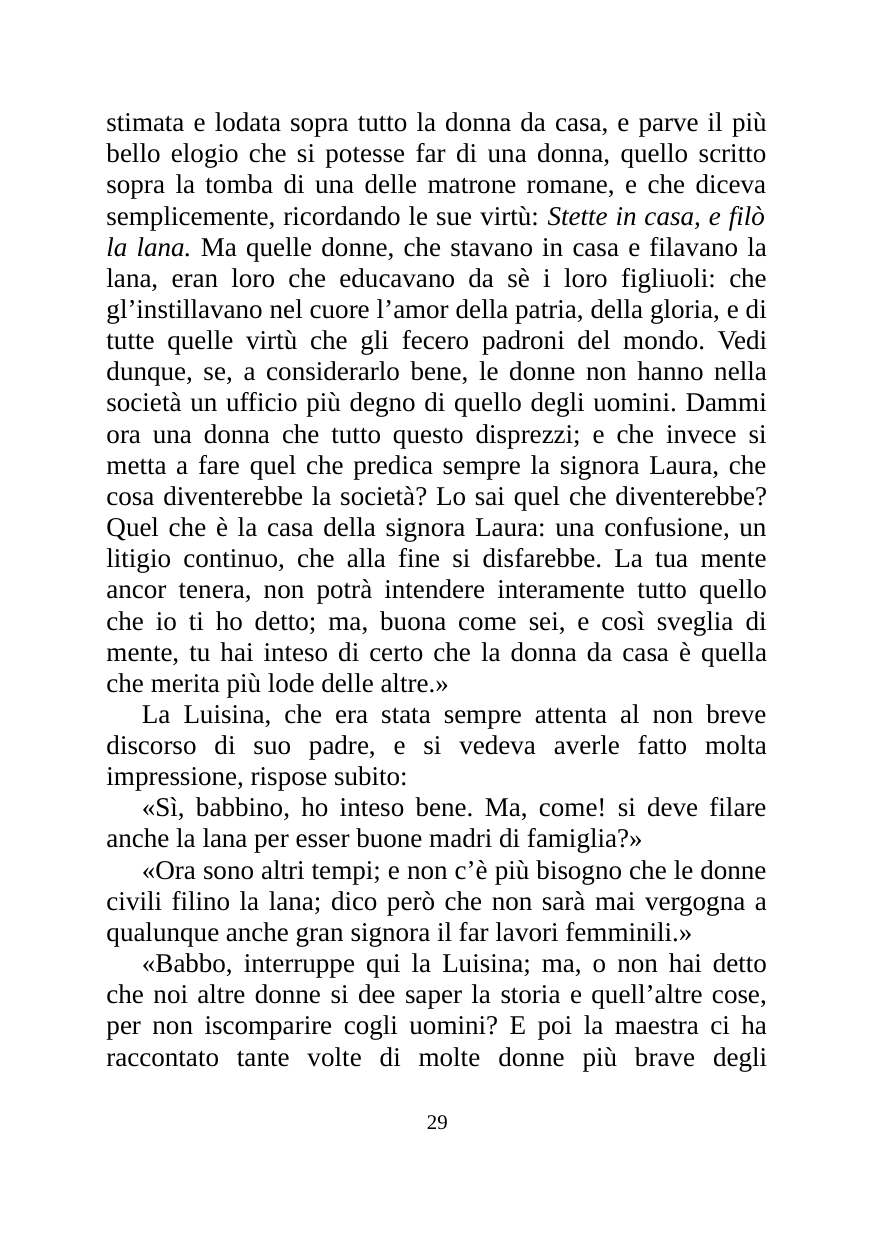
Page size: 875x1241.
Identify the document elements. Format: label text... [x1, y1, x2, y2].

text La Luisina, che era stata sempre attenta al non breve discorso di suo padre, e si vedeva averle fatto molta impressione, rispose subito: [106, 698, 768, 791]
text «Babbo, interruppe qui la Luisina; ma, o non hai detto che noi altre donne si dee saper la storia e quell’altre cose, per non iscomparire cogli uomini? E poi la maestra ci ha raccontato tante volte di molte donne più brave degli [106, 947, 768, 1072]
text «Sì, babbino, ho inteso bene. Ma, come! si deve filare anche la lana per esser buone madri di famiglia?» [106, 791, 768, 854]
text stimata e lodata sopra tutto la donna da casa, e parve il più bello elogio che si potesse far di una donna, quello scritto sopra la tomba di una delle matrone romane, e che diceva semplicemente, ricordando le sue virtù: Stette in casa, e filò la lana. Ma quelle donne, che stavano in casa e filavano la lana, eran loro che educavano da sè i loro figliuoli: che gl’instillavano nel cuore l’amor della patria, della gloria, e di tutte quelle virtù che gli fecero padroni del mondo. Vedi dunque, se, a considerarlo bene, le donne non hanno nella società un ufficio più degno di quello degli uomini. Dammi ora una donna che tutto questo disprezzi; e che invece si metta a fare quel che predica sempre la signora Laura, che cosa diventerebbe la società? Lo sai quel che diventerebbe? Quel che è la casa della signora Laura: una confusione, un litigio continuo, che alla fine si disfarebbe. La tua mente ancor tenera, non potrà intendere interamente tutto quello che io ti ho detto; ma, buona come sei, e così sveglia di mente, tu hai inteso di certo che la donna da casa è quella che merita più lode delle altre.» [106, 106, 768, 698]
text «Ora sono altri tempi; e non c’è più bisogno che le donne civili filino la lana; dico però che non sarà mai vergogna a qualunque anche gran signora il far lavori femminili.» [106, 854, 768, 947]
